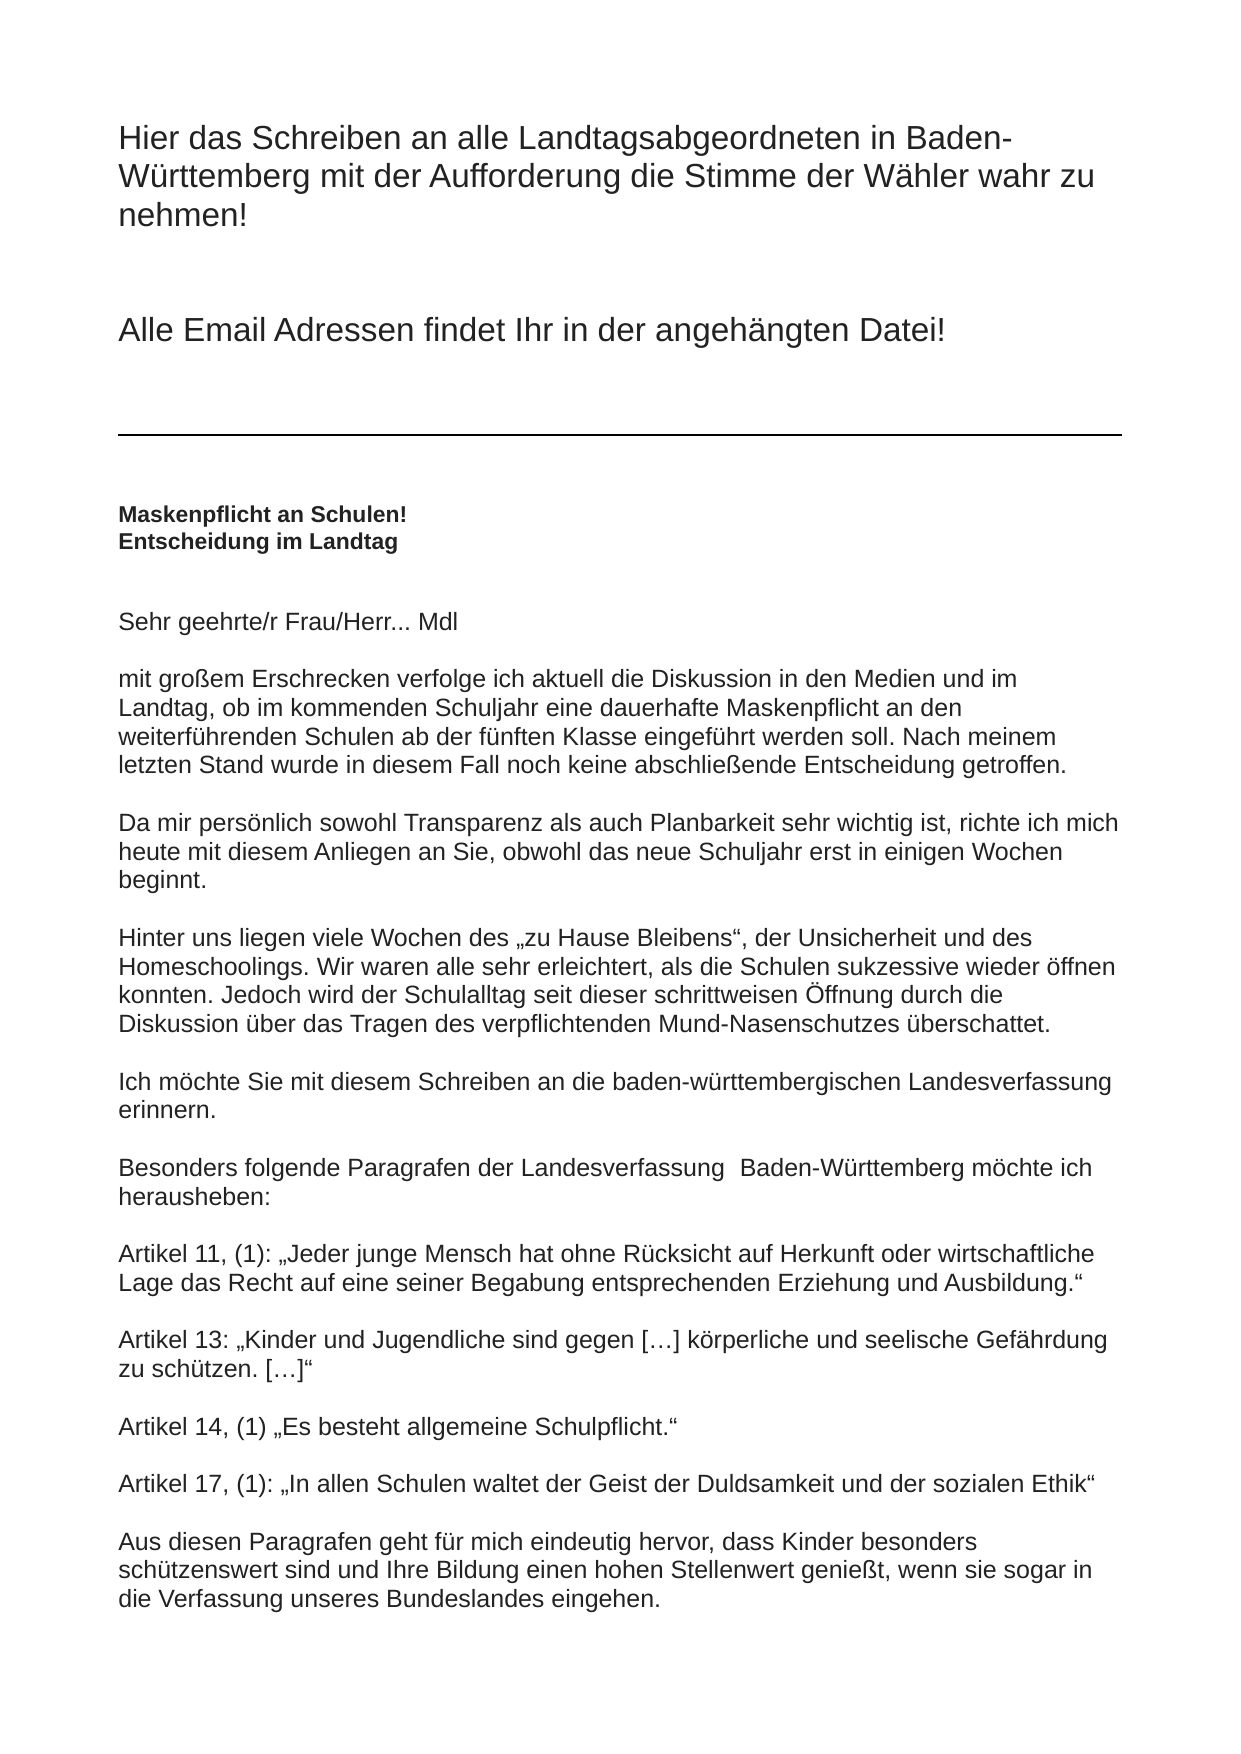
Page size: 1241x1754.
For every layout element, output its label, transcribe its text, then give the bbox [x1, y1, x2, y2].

text mit großem Erschrecken verfolge ich aktuell die Diskussion in den Medien und im Landtag, ob im kommenden Schuljahr eine dauerhafte Maskenpflicht an den weiterführenden Schulen ab der fünften Klasse eingeführt werden soll. Nach meinem letzten Stand wurde in diesem Fall noch keine abschließende Entscheidung getroffen. [118, 664, 1122, 779]
text Artikel 11, (1): „Jeder junge Mensch hat ohne Rücksicht auf Herkunft oder wirtschaftliche Lage das Recht auf eine seiner Begabung entsprechenden Erziehung und Ausbildung.“ [118, 1239, 1122, 1297]
text Aus diesen Paragrafen geht für mich eindeutig hervor, dass Kinder besonders schützenswert sind und Ihre Bildung einen hohen Stellenwert genießt, wenn sie sogar in die Verfassung unseres Bundeslandes eingehen. [118, 1527, 1122, 1613]
text Sehr geehrte/r Frau/Herr... Mdl [118, 607, 1122, 635]
text Besonders folgende Paragrafen der Landesverfassung Baden-Württemberg möchte ich herausheben: [118, 1153, 1122, 1210]
text Hinter uns liegen viele Wochen des „zu Hause Bleibens“, der Unsicherheit und des Homeschoolings. Wir waren alle sehr erleichtert, als die Schulen sukzessive wieder öffnen konnten. Jedoch wird der Schulalltag seit dieser schrittweisen Öffnung durch die Diskussion über das Tragen des verpflichtenden Mund-Nasenschutzes überschattet. [118, 923, 1122, 1038]
text Hier das Schreiben an alle Landtagsabgeordneten in Baden-Württemberg mit der Aufforderung die Stimme der Wähler wahr zu nehmen! [118, 118, 1122, 233]
text Da mir persönlich sowohl Transparenz als auch Planbarkeit sehr wichtig ist, richte ich mich heute mit diesem Anliegen an Sie, obwohl das neue Schuljahr erst in einigen Wochen beginnt. [118, 808, 1122, 894]
text Alle Email Adressen findet Ihr in der angehängten Datei! [118, 310, 1122, 349]
text Maskenpflicht an Schulen! [118, 501, 1122, 528]
text Artikel 14, (1) „Es besteht allgemeine Schulpflicht.“ [118, 1412, 1122, 1440]
text Entscheidung im Landtag [118, 528, 1122, 554]
text Ich möchte Sie mit diesem Schreiben an die baden-württembergischen Landesverfassung erinnern. [118, 1067, 1122, 1124]
text Artikel 17, (1): „In allen Schulen waltet der Geist der Duldsamkeit und der sozialen Ethik“ [118, 1469, 1122, 1498]
text Artikel 13: „Kinder und Jugendliche sind gegen […] körperliche und seelische Gefährdung zu schützen. […]“ [118, 1325, 1122, 1383]
